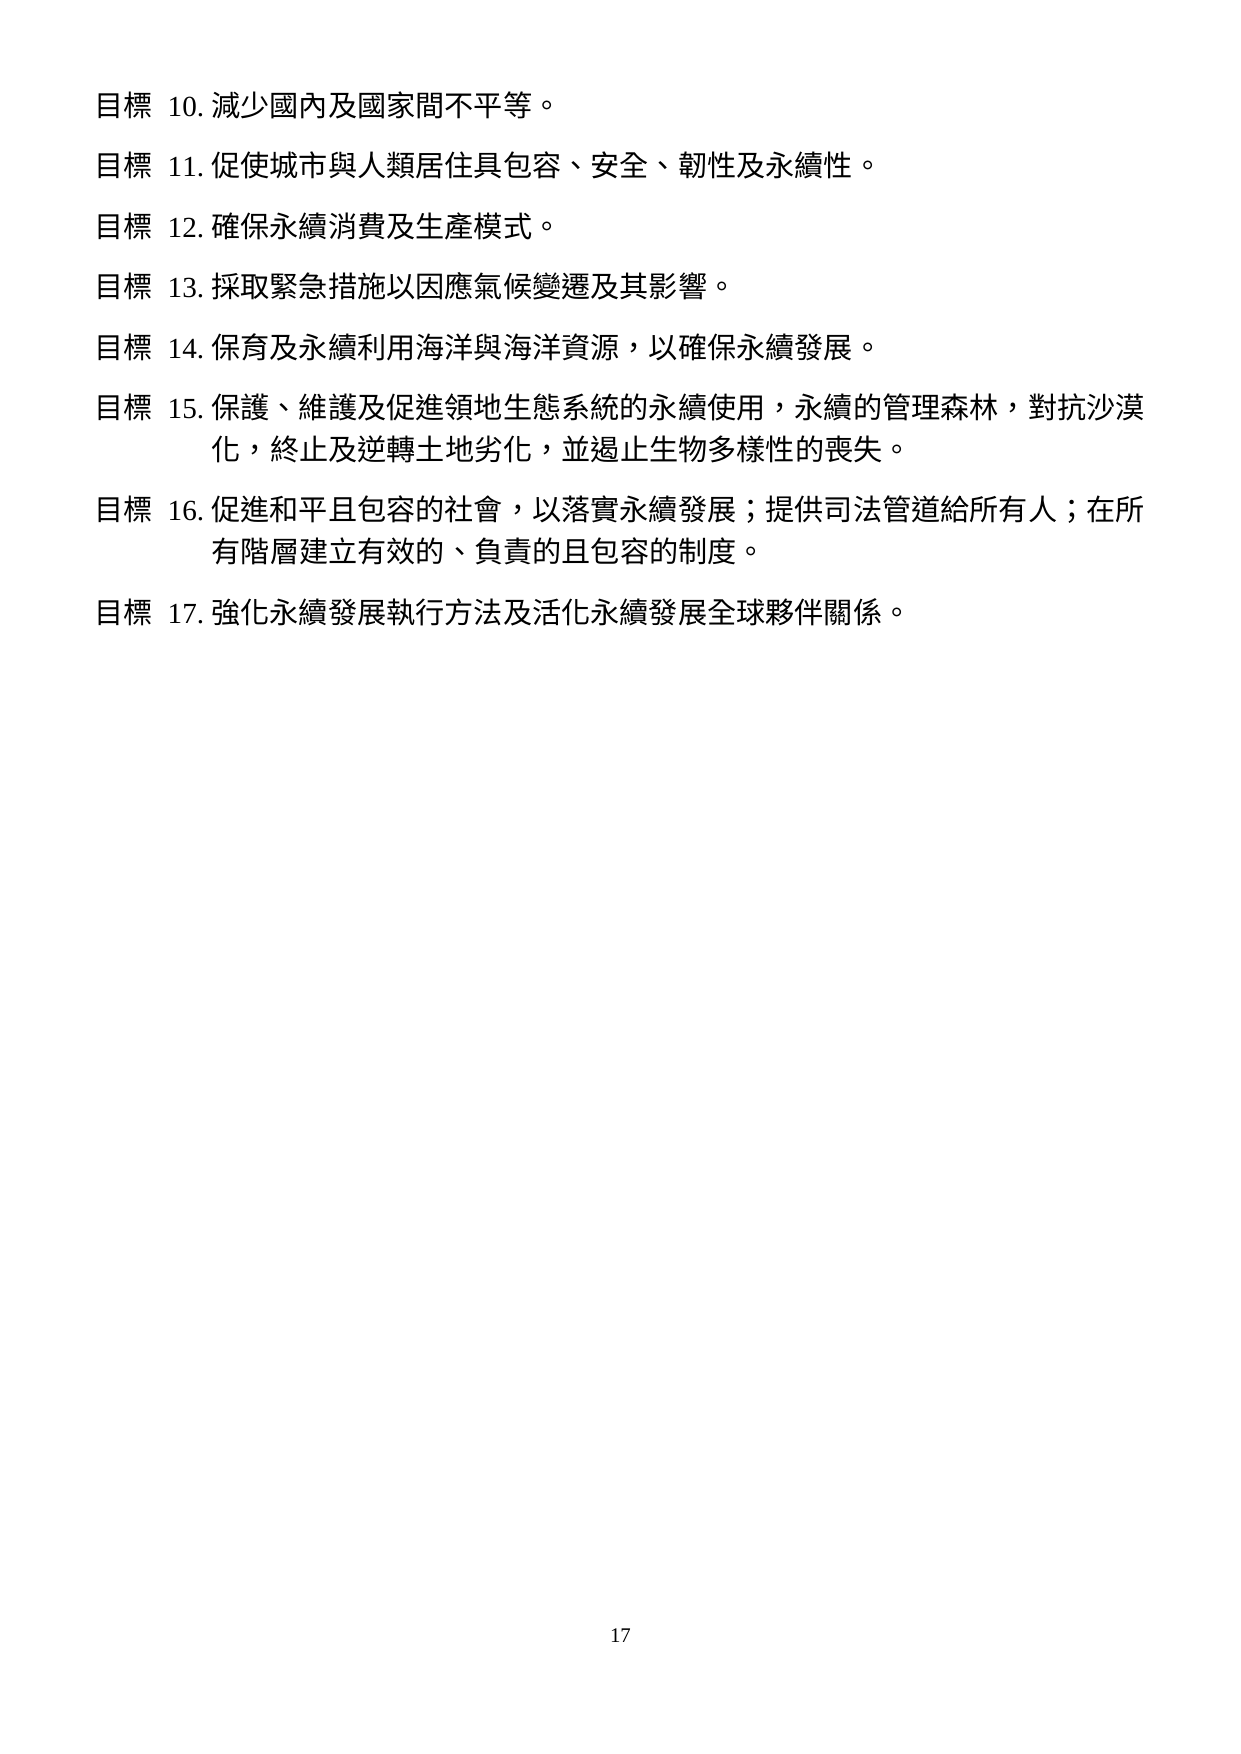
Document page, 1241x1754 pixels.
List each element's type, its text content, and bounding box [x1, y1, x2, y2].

text 目標 16. 促進和平且包容的社會，以落實永續發展；提供司法管道給所有人；在所有階層建立有效的、負責的且包容的制度。 [94, 487, 1146, 571]
text 目標 17. 強化永續發展執行方法及活化永續發展全球夥伴關係。 [94, 590, 1146, 631]
text 目標 14. 保育及永續利用海洋與海洋資源，以確保永續發展。 [94, 325, 1146, 366]
text 目標 12. 確保永續消費及生產模式。 [94, 204, 1146, 245]
text 目標 11. 促使城市與人類居住具包容、安全、韌性及永續性。 [94, 143, 1146, 185]
text 目標 13. 採取緊急措施以因應氣候變遷及其影響。 [94, 264, 1146, 306]
text 目標 15. 保護、維護及促進領地生態系統的永續使用，永續的管理森林，對抗沙漠化，終止及逆轉土地劣化，並遏止生物多樣性的喪失。 [94, 385, 1146, 469]
text 目標 10. 減少國內及國家間不平等。 [94, 83, 1146, 124]
